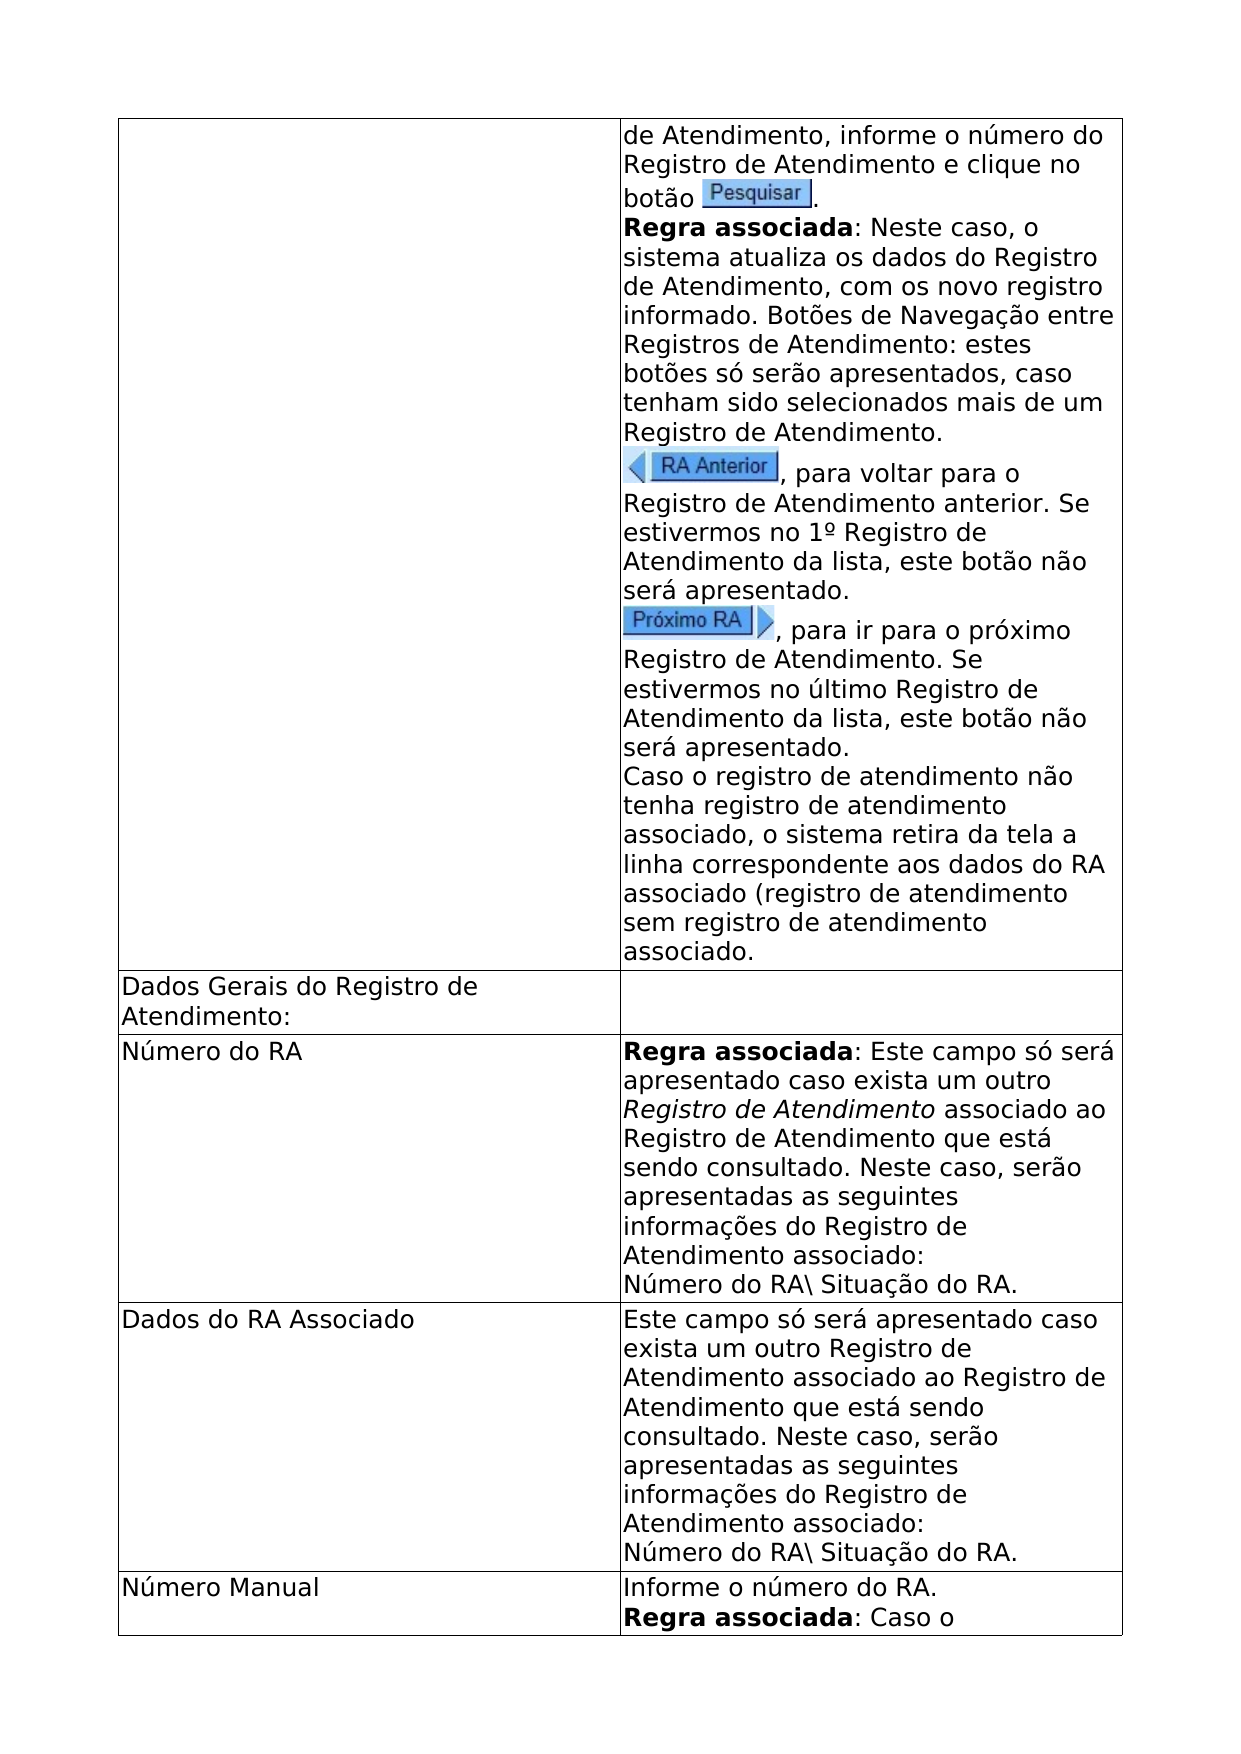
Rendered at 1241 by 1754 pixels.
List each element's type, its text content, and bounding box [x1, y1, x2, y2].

picture [622, 446, 780, 483]
table_cell Dados Gerais do Registro de Atendimento: [119, 971, 620, 1034]
table_cell Regra associada: Este campo só será apresentado caso exista um outro Registro de Atendimento associado ao Registro de Atendimento que está sendo consultado. Neste caso, serão apresentadas as seguintes informações do Registro de Atendimento associado: Número do RA\ Situação do RA. [621, 1035, 1122, 1302]
picture [702, 179, 812, 208]
picture [622, 605, 775, 640]
table_cell Informe o número do RA. Regra associada: Caso o [621, 1572, 1122, 1635]
table_cell [621, 971, 1122, 1034]
table_cell Este campo só será apresentado caso exista um outro Registro de Atendimento associado ao Registro de Atendimento que está sendo consultado. Neste caso, serão apresentadas as seguintes informações do Registro de Atendimento associado: Número do RA\ Situação do RA. [621, 1303, 1122, 1571]
table_cell Número do RA [119, 1035, 620, 1302]
table_cell de Atendimento, informe o número do Registro de Atendimento e clique no botão . Regra associada: Neste caso, o sistema atualiza os dados do Registro de Atendimento, com os novo registro informado. Botões de Navegação entre Registros de Atendimento: estes botões só serão apresentados, caso tenham sido selecionados mais de um Registro de Atendimento. , para voltar para o Registro de Atendimento anterior. Se estivermos no 1º Registro de Atendimento da lista, este botão não será apresentado. , para ir para o próximo Registro de Atendimento. Se estivermos no último Registro de Atendimento da lista, este botão não será apresentado. Caso o registro de atendimento não tenha registro de atendimento associado, o sistema retira da tela a linha correspondente aos dados do RA associado (registro de atendimento sem registro de atendimento associado. [621, 119, 1122, 969]
table_cell [119, 119, 620, 969]
table_cell Número Manual [119, 1572, 620, 1635]
table_cell Dados do RA Associado [119, 1303, 620, 1571]
